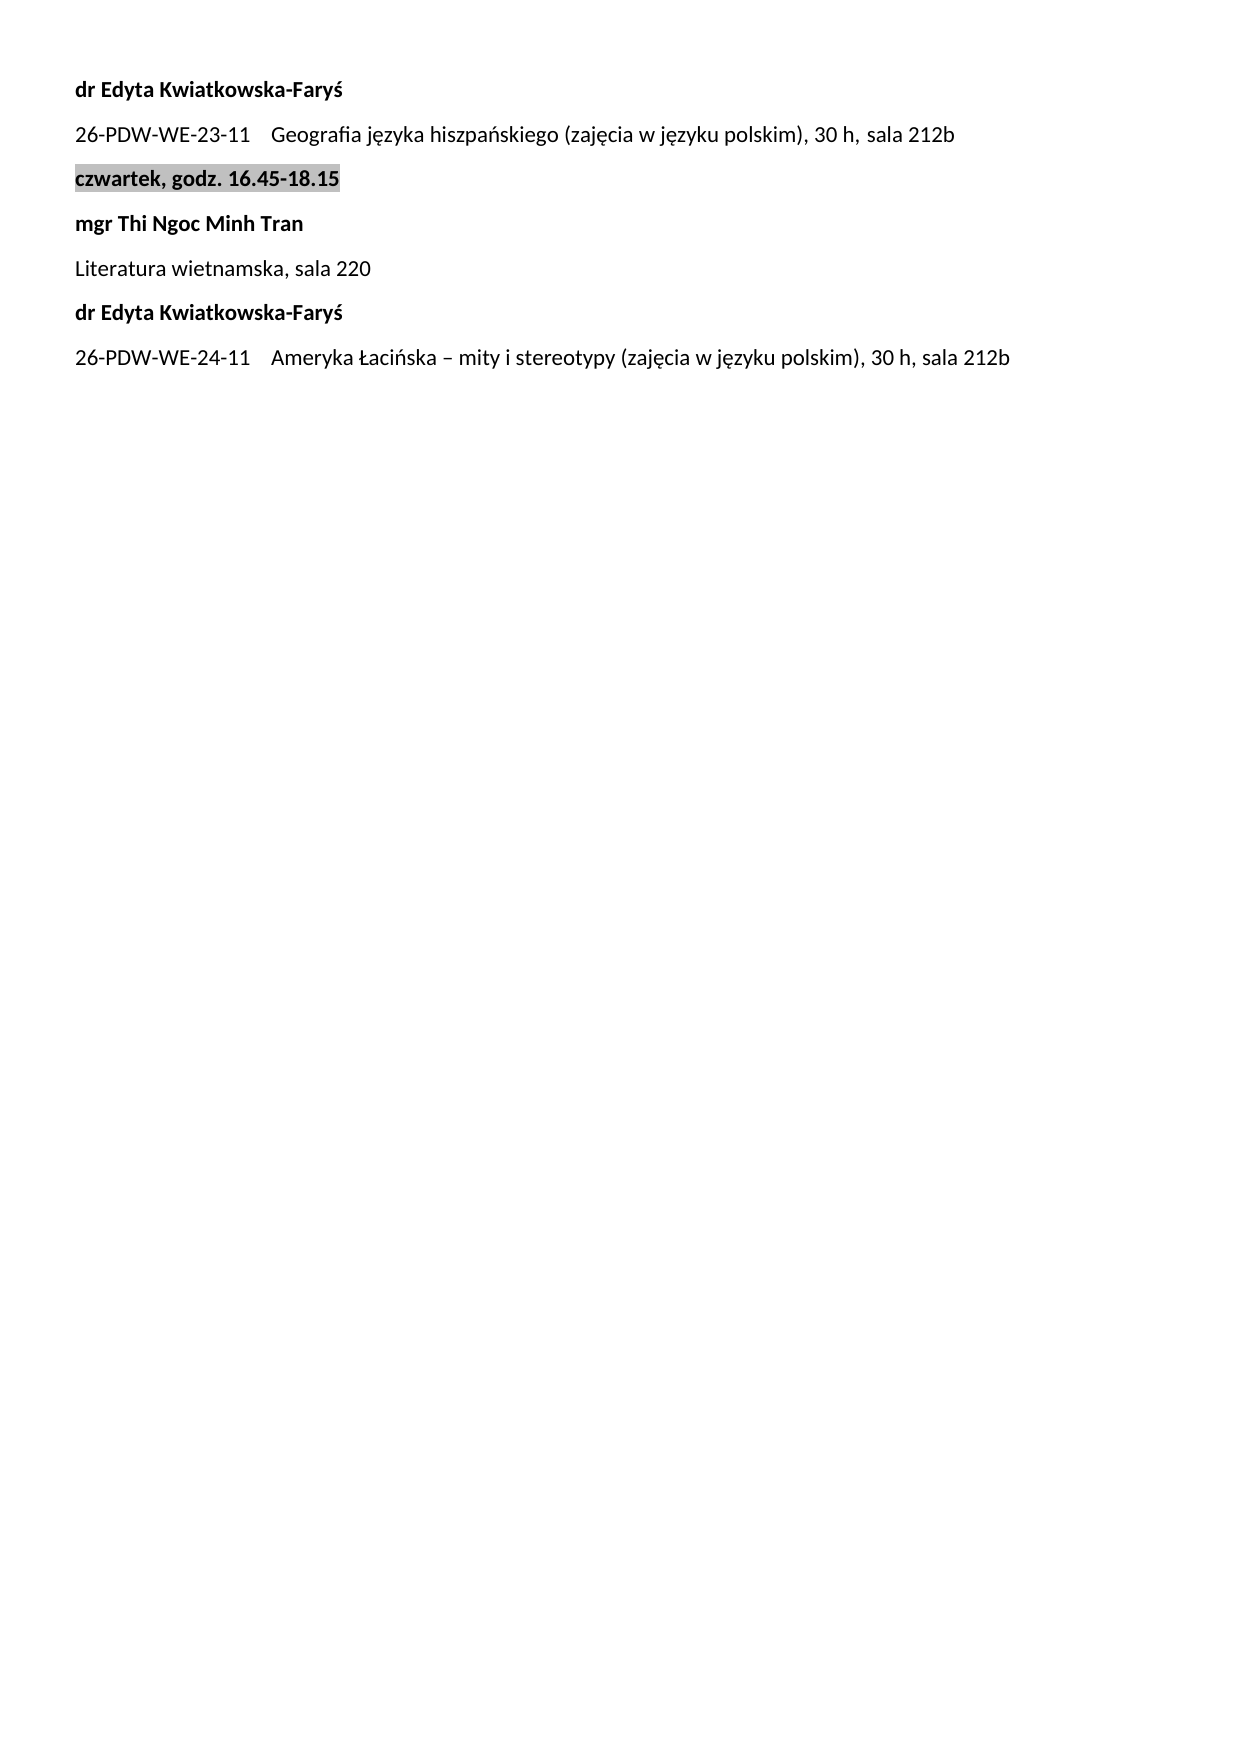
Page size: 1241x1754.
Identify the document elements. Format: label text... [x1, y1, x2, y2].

text dr Edyta Kwiatkowska-Faryś [75, 75, 1165, 103]
text dr Edyta Kwiatkowska-Faryś [75, 298, 1165, 326]
text 26-PDW-WE-24-11 Ameryka Łacińska – mity i stereotypy (zajęcia w języku polskim), 30 h, sala 212b [75, 343, 1165, 371]
text Literatura wietnamska, sala 220 [75, 254, 1165, 282]
text 26-PDW-WE-23-11 Geografia języka hiszpańskiego (zajęcia w języku polskim), 30 h, sala 212b [75, 120, 1165, 148]
text mgr Thi Ngoc Minh Tran [75, 209, 1165, 237]
text czwartek, godz. 16.45-18.15 [75, 164, 1165, 192]
